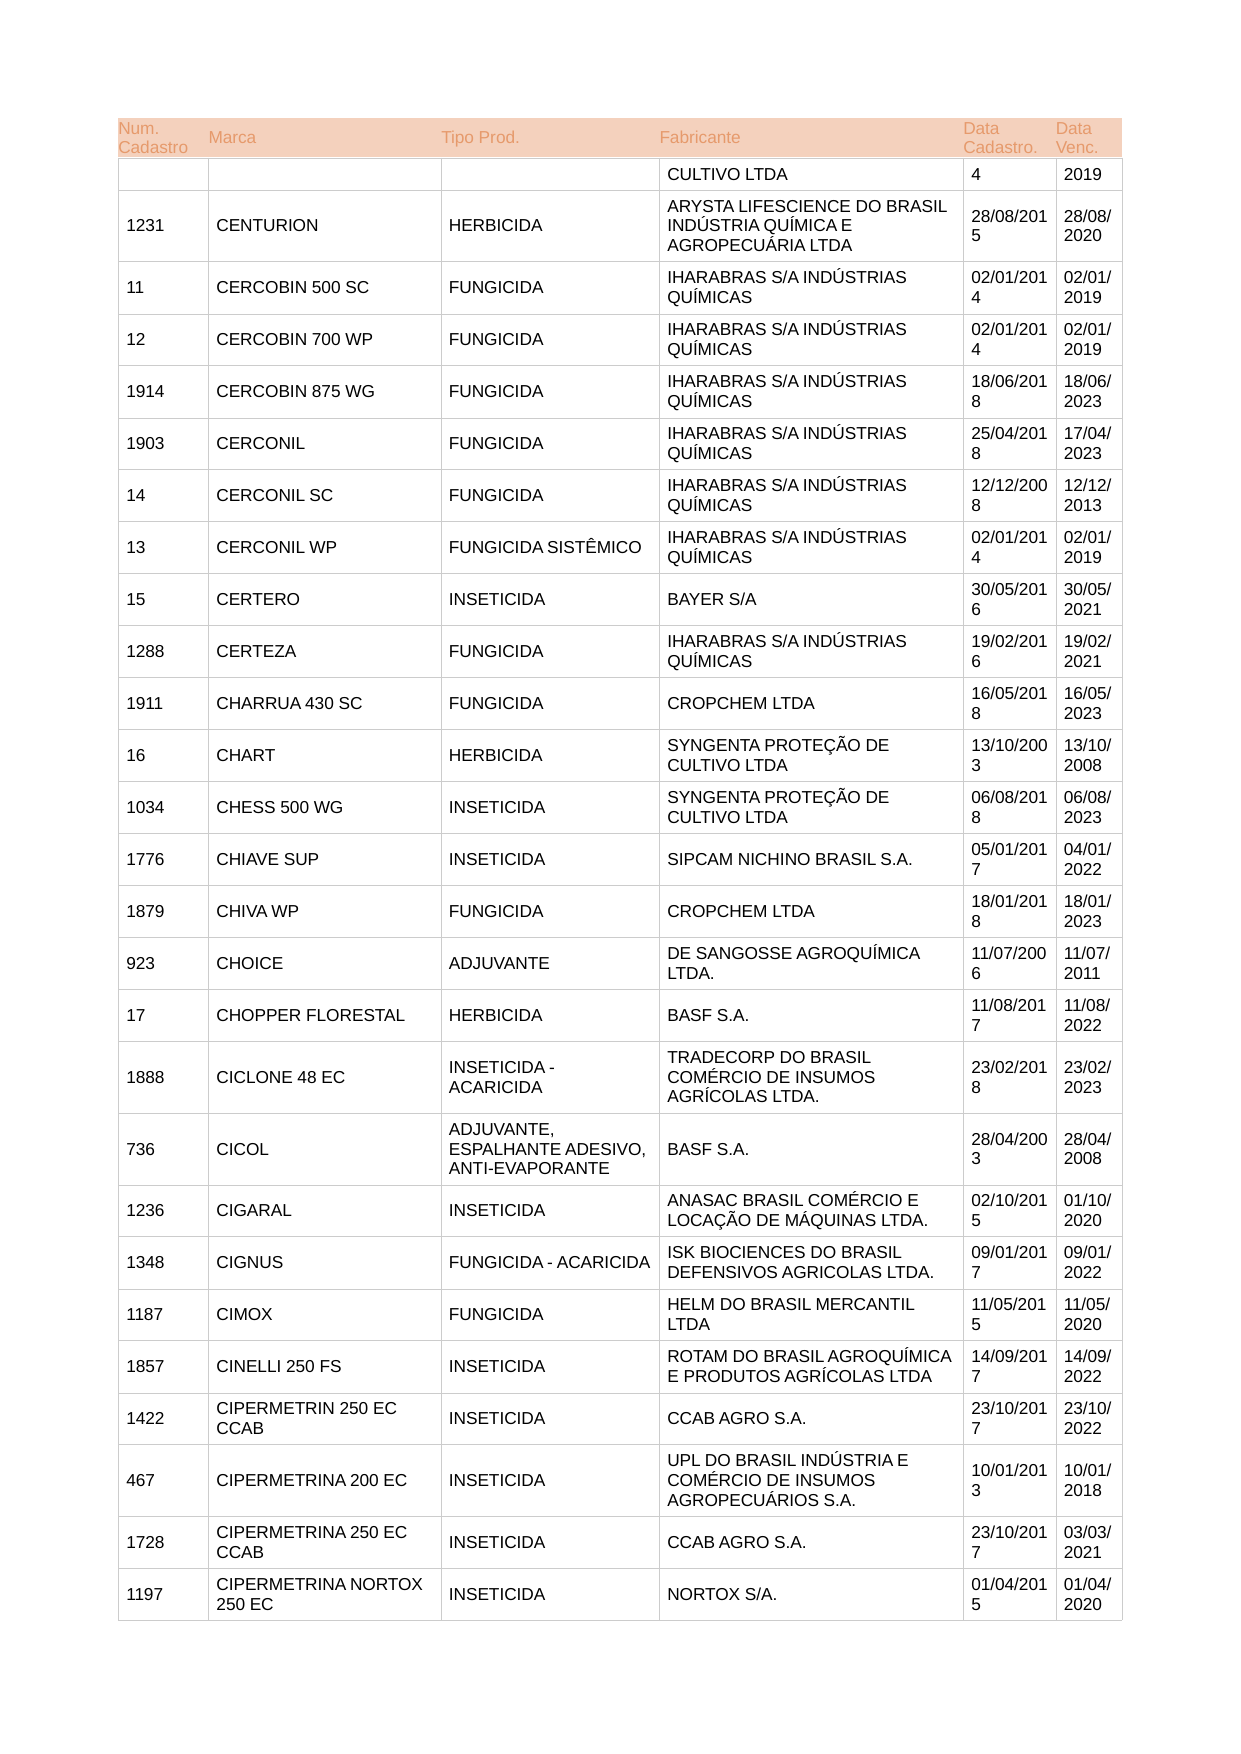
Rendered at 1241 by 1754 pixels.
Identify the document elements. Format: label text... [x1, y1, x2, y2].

table_cell 14 [119, 470, 208, 521]
table_cell INSETICIDA [442, 1394, 659, 1444]
table_cell 1422 [119, 1394, 208, 1444]
table_cell 30/05/2016 [964, 574, 1056, 625]
table_cell CULTIVO LTDA [660, 159, 963, 190]
table_cell FUNGICIDA [442, 678, 659, 729]
table_header Tipo Prod. [441, 118, 659, 157]
table_cell 1857 [119, 1341, 208, 1392]
table_cell CERTEZA [209, 626, 441, 677]
table_cell IHARABRAS S/A INDÚSTRIAS QUÍMICAS [660, 419, 963, 469]
table_cell 13 [119, 522, 208, 573]
table_cell 02/01/2019 [1057, 262, 1122, 313]
table_header Num. Cadastro [118, 118, 208, 157]
table_cell CERCONIL SC [209, 470, 441, 521]
table_cell CIGNUS [209, 1237, 441, 1288]
table_cell 16 [119, 730, 208, 781]
table_cell 23/10/2017 [964, 1394, 1056, 1444]
table_cell IHARABRAS S/A INDÚSTRIAS QUÍMICAS [660, 522, 963, 573]
table_cell FUNGICIDA [442, 262, 659, 313]
table_cell 17 [119, 990, 208, 1041]
table_cell FUNGICIDA [442, 886, 659, 937]
table_cell CERCOBIN 875 WG [209, 366, 441, 417]
table_cell 14/09/2017 [964, 1341, 1056, 1392]
table_cell 15 [119, 574, 208, 625]
table_cell 30/05/2021 [1057, 574, 1122, 625]
table_cell CERCONIL WP [209, 522, 441, 573]
table_cell 1728 [119, 1517, 208, 1568]
table_cell 02/01/2014 [964, 522, 1056, 573]
table_cell CCAB AGRO S.A. [660, 1394, 963, 1444]
table_cell 09/01/2017 [964, 1237, 1056, 1288]
table_cell INSETICIDA [442, 1517, 659, 1568]
table_cell CHOICE [209, 938, 441, 989]
table_cell BASF S.A. [660, 1114, 963, 1184]
table_cell CIPERMETRINA NORTOX 250 EC [209, 1569, 441, 1620]
table_cell 19/02/2021 [1057, 626, 1122, 677]
table_cell CICOL [209, 1114, 441, 1184]
table_cell 1879 [119, 886, 208, 937]
table_cell IHARABRAS S/A INDÚSTRIAS QUÍMICAS [660, 470, 963, 521]
table_cell CICLONE 48 EC [209, 1042, 441, 1113]
table_cell CCAB AGRO S.A. [660, 1517, 963, 1568]
table_cell INSETICIDA [442, 1445, 659, 1516]
table_cell CERCONIL [209, 419, 441, 469]
table_cell [119, 159, 208, 190]
table_cell CINELLI 250 FS [209, 1341, 441, 1392]
table_cell 13/10/2003 [964, 730, 1056, 781]
table_cell 13/10/2008 [1057, 730, 1122, 781]
table_cell 1914 [119, 366, 208, 417]
table_cell 16/05/2023 [1057, 678, 1122, 729]
table_cell 23/10/2017 [964, 1517, 1056, 1568]
table_cell IHARABRAS S/A INDÚSTRIAS QUÍMICAS [660, 626, 963, 677]
table_cell 1197 [119, 1569, 208, 1620]
table_cell 2019 [1057, 159, 1122, 190]
table_cell IHARABRAS S/A INDÚSTRIAS QUÍMICAS [660, 315, 963, 365]
table_header Data Cadastro. [963, 118, 1056, 157]
table_cell 10/01/2013 [964, 1445, 1056, 1516]
table_cell FUNGICIDA SISTÊMICO [442, 522, 659, 573]
table_cell SYNGENTA PROTEÇÃO DE CULTIVO LTDA [660, 730, 963, 781]
table_cell 1231 [119, 191, 208, 261]
table_cell 28/04/2003 [964, 1114, 1056, 1184]
table_cell ARYSTA LIFESCIENCE DO BRASIL INDÚSTRIA QUÍMICA E AGROPECUÁRIA LTDA [660, 191, 963, 261]
table_cell INSETICIDA [442, 782, 659, 833]
table_cell 1348 [119, 1237, 208, 1288]
table_cell CERCOBIN 500 SC [209, 262, 441, 313]
table_cell 18/06/2018 [964, 366, 1056, 417]
table_cell 1034 [119, 782, 208, 833]
table_cell CROPCHEM LTDA [660, 886, 963, 937]
table_cell 11/07/2011 [1057, 938, 1122, 989]
table_cell FUNGICIDA [442, 366, 659, 417]
table_cell 12/12/2013 [1057, 470, 1122, 521]
table_cell ADJUVANTE, ESPALHANTE ADESIVO, ANTI-EVAPORANTE [442, 1114, 659, 1184]
table_cell 02/01/2014 [964, 315, 1056, 365]
table_header Fabricante [659, 118, 963, 157]
table_cell INSETICIDA [442, 834, 659, 885]
table_cell 01/04/2020 [1057, 1569, 1122, 1620]
table_cell FUNGICIDA [442, 470, 659, 521]
table_cell CERTERO [209, 574, 441, 625]
table_cell CIPERMETRINA 200 EC [209, 1445, 441, 1516]
table_cell 10/01/2018 [1057, 1445, 1122, 1516]
table_cell 05/01/2017 [964, 834, 1056, 885]
table_cell IHARABRAS S/A INDÚSTRIAS QUÍMICAS [660, 366, 963, 417]
table_cell 1236 [119, 1186, 208, 1236]
table_cell TRADECORP DO BRASIL COMÉRCIO DE INSUMOS AGRÍCOLAS LTDA. [660, 1042, 963, 1113]
table_cell SYNGENTA PROTEÇÃO DE CULTIVO LTDA [660, 782, 963, 833]
table_cell 4 [964, 159, 1056, 190]
table_cell CIPERMETRINA 250 EC CCAB [209, 1517, 441, 1568]
table_cell 14/09/2022 [1057, 1341, 1122, 1392]
table_cell CIGARAL [209, 1186, 441, 1236]
table_cell 02/01/2014 [964, 262, 1056, 313]
table_cell 11/08/2022 [1057, 990, 1122, 1041]
table_cell CROPCHEM LTDA [660, 678, 963, 729]
table_cell 18/01/2018 [964, 886, 1056, 937]
table_cell 1911 [119, 678, 208, 729]
table_cell 28/08/2020 [1057, 191, 1122, 261]
table_cell 19/02/2016 [964, 626, 1056, 677]
table_cell 1776 [119, 834, 208, 885]
table_cell 1288 [119, 626, 208, 677]
table_cell FUNGICIDA [442, 315, 659, 365]
table_cell INSETICIDA [442, 1569, 659, 1620]
table_cell 736 [119, 1114, 208, 1184]
table_cell 25/04/2018 [964, 419, 1056, 469]
table_cell CHIAVE SUP [209, 834, 441, 885]
table_cell 11 [119, 262, 208, 313]
table_cell 06/08/2023 [1057, 782, 1122, 833]
table_cell 11/07/2006 [964, 938, 1056, 989]
table_cell SIPCAM NICHINO BRASIL S.A. [660, 834, 963, 885]
table_cell [209, 159, 441, 190]
table_cell CERCOBIN 700 WP [209, 315, 441, 365]
table_cell FUNGICIDA [442, 626, 659, 677]
table_cell 17/04/2023 [1057, 419, 1122, 469]
table_cell 16/05/2018 [964, 678, 1056, 729]
table_cell FUNGICIDA [442, 419, 659, 469]
table_cell 23/02/2023 [1057, 1042, 1122, 1113]
table_cell BASF S.A. [660, 990, 963, 1041]
table_cell 02/10/2015 [964, 1186, 1056, 1236]
table_cell CHARRUA 430 SC [209, 678, 441, 729]
table_cell 23/02/2018 [964, 1042, 1056, 1113]
table_cell 02/01/2019 [1057, 315, 1122, 365]
table_cell HERBICIDA [442, 191, 659, 261]
table_cell 18/06/2023 [1057, 366, 1122, 417]
table_cell HELM DO BRASIL MERCANTIL LTDA [660, 1290, 963, 1340]
table_cell CIPERMETRIN 250 EC CCAB [209, 1394, 441, 1444]
table_cell 11/08/2017 [964, 990, 1056, 1041]
table_cell CIMOX [209, 1290, 441, 1340]
table_cell DE SANGOSSE AGROQUÍMICA LTDA. [660, 938, 963, 989]
table_cell FUNGICIDA - ACARICIDA [442, 1237, 659, 1288]
table_cell 12/12/2008 [964, 470, 1056, 521]
table_cell CHESS 500 WG [209, 782, 441, 833]
table_cell FUNGICIDA [442, 1290, 659, 1340]
table_cell CHOPPER FLORESTAL [209, 990, 441, 1041]
table_cell HERBICIDA [442, 730, 659, 781]
table_cell INSETICIDA [442, 574, 659, 625]
table_cell INSETICIDA [442, 1341, 659, 1392]
table_cell 1888 [119, 1042, 208, 1113]
table_header Marca [208, 118, 441, 157]
table_cell 1903 [119, 419, 208, 469]
table_cell 923 [119, 938, 208, 989]
table_cell 03/03/2021 [1057, 1517, 1122, 1568]
table_cell 28/08/2015 [964, 191, 1056, 261]
table_cell 12 [119, 315, 208, 365]
table_cell 04/01/2022 [1057, 834, 1122, 885]
table_cell NORTOX S/A. [660, 1569, 963, 1620]
table_cell INSETICIDA - ACARICIDA [442, 1042, 659, 1113]
table_cell BAYER S/A [660, 574, 963, 625]
table_cell ANASAC BRASIL COMÉRCIO E LOCAÇÃO DE MÁQUINAS LTDA. [660, 1186, 963, 1236]
table_cell IHARABRAS S/A INDÚSTRIAS QUÍMICAS [660, 262, 963, 313]
table_cell 06/08/2018 [964, 782, 1056, 833]
table_cell INSETICIDA [442, 1186, 659, 1236]
table_cell 23/10/2022 [1057, 1394, 1122, 1444]
table_cell 09/01/2022 [1057, 1237, 1122, 1288]
table_cell 11/05/2020 [1057, 1290, 1122, 1340]
table_cell CHIVA WP [209, 886, 441, 937]
table_cell 1187 [119, 1290, 208, 1340]
table_cell ADJUVANTE [442, 938, 659, 989]
table_cell HERBICIDA [442, 990, 659, 1041]
table_cell CENTURION [209, 191, 441, 261]
table_cell UPL DO BRASIL INDÚSTRIA E COMÉRCIO DE INSUMOS AGROPECUÁRIOS S.A. [660, 1445, 963, 1516]
table_cell CHART [209, 730, 441, 781]
table_cell 01/04/2015 [964, 1569, 1056, 1620]
table_cell 467 [119, 1445, 208, 1516]
table_cell [442, 159, 659, 190]
table_cell 01/10/2020 [1057, 1186, 1122, 1236]
table_cell ISK BIOCIENCES DO BRASIL DEFENSIVOS AGRICOLAS LTDA. [660, 1237, 963, 1288]
table_header Data Venc. [1056, 118, 1122, 157]
table_cell 11/05/2015 [964, 1290, 1056, 1340]
table_cell 02/01/2019 [1057, 522, 1122, 573]
table_cell 28/04/2008 [1057, 1114, 1122, 1184]
table_cell ROTAM DO BRASIL AGROQUÍMICA E PRODUTOS AGRÍCOLAS LTDA [660, 1341, 963, 1392]
table_cell 18/01/2023 [1057, 886, 1122, 937]
